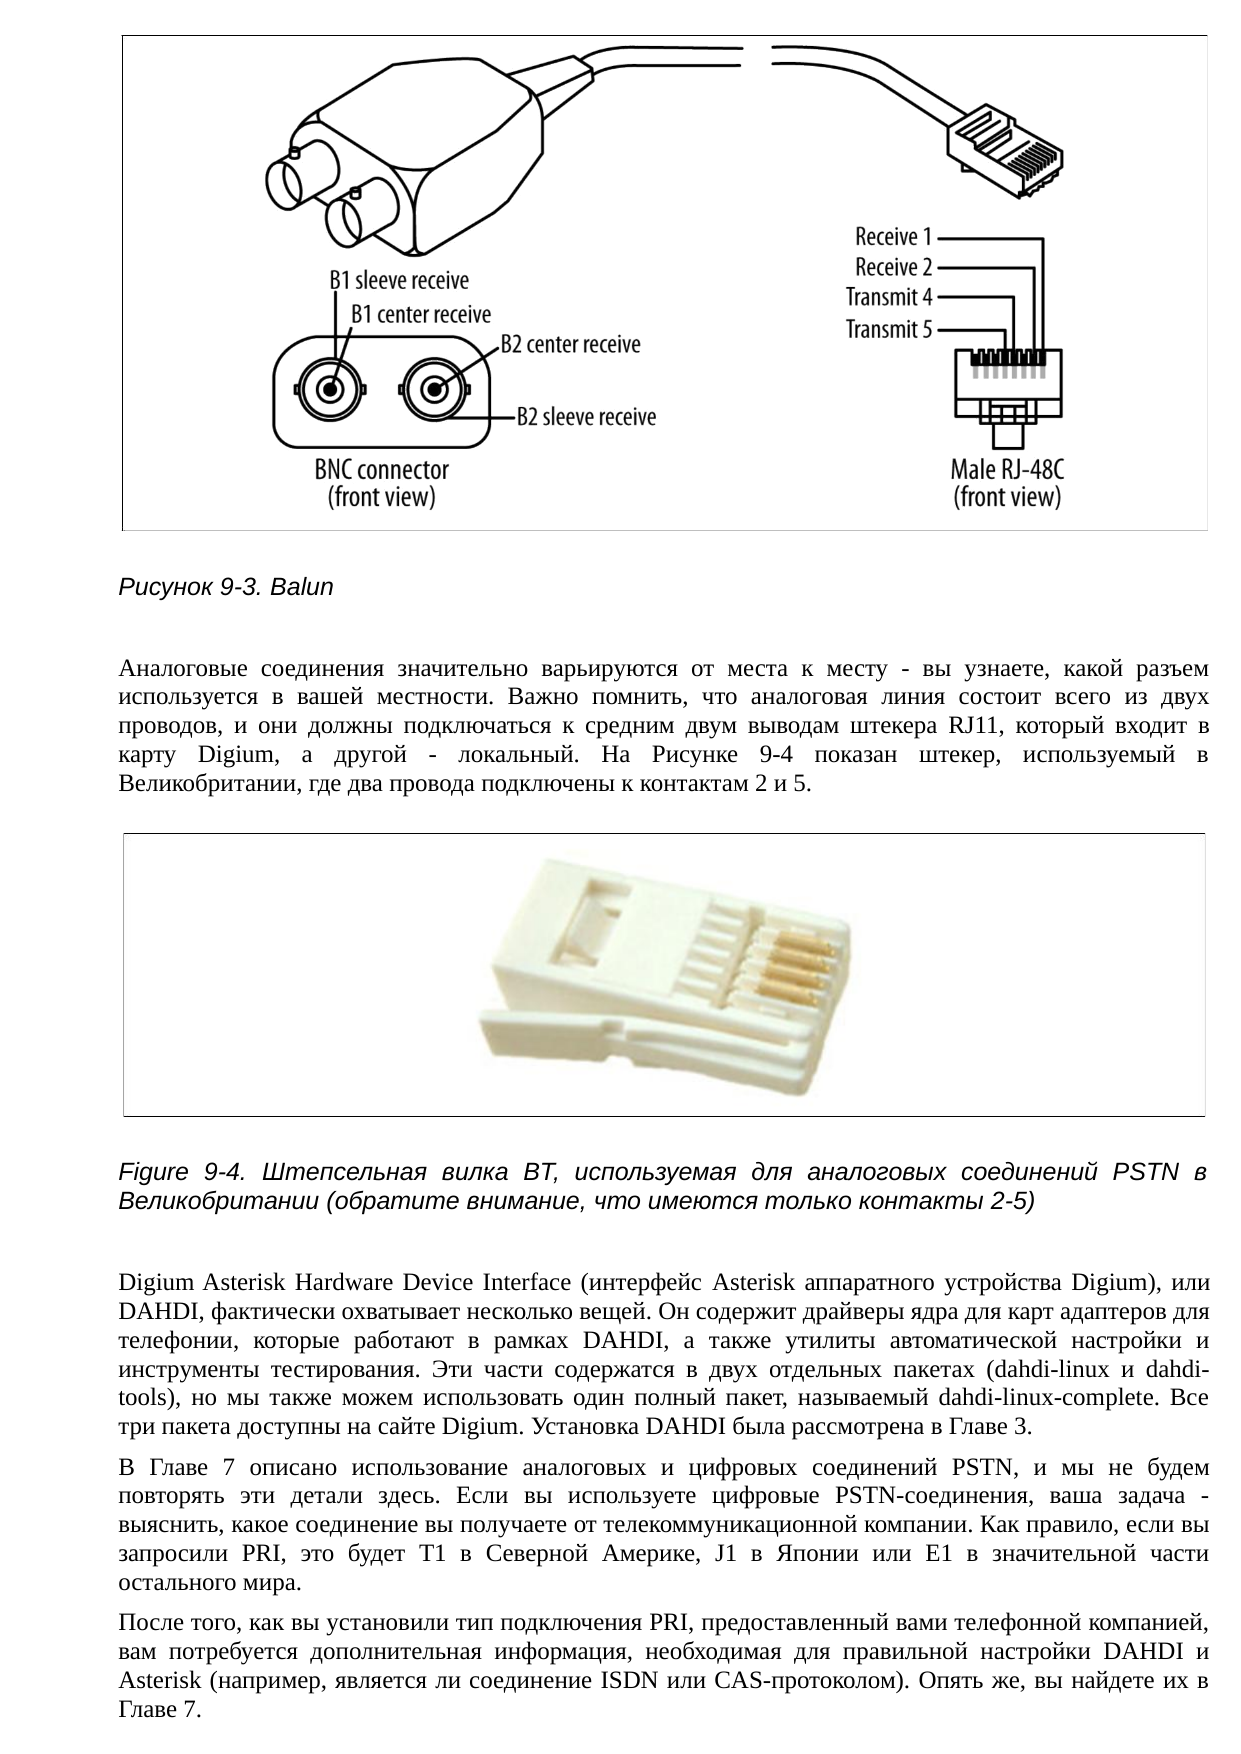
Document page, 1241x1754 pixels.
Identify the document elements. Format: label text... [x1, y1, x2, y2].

picture [123, 833, 1206, 1117]
text Digium Asterisk Hardware Device Interface (интерфейс Asterisk аппаратного устройства Digium), или DAHDI, фактически охватывает несколько вещей. Он содержит драйверы ядра для карт адаптеров для телефонии, которые работают в рамках DAHDI, а также утилиты автоматической настройки и инструменты тестирования. Эти части содержатся в двух отдельных пакетах (dahdi-linux и dahdi-tools), но мы также можем использовать один полный пакет, называемый dahdi-linux-complete. Все три пакета доступны на сайте Digium. Установка DAHDI была рассмотрена в Главе 3. [118, 1267, 1211, 1440]
text Аналоговые соединения значительно варьируются от места к месту - вы узнаете, какой разъем используется в вашей местности. Важно помнить, что аналоговая линия состоит всего из двух проводов, и они должны подключаться к средним двум выводам штекера RJ11, который входит в карту Digium, а другой - локальный. На Рисунке 9-4 показан штекер, используемый в Великобритании, где два провода подключены к контактам 2 и 5. [118, 653, 1211, 796]
picture [121, 35, 1208, 531]
text После того, как вы установили тип подключения PRI, предоставленный вами телефонной компанией, вам потребуется дополнительная информация, необходимая для правильной настройки DAHDI и Asterisk (например, является ли соединение ISDN или CAS-протоколом). Опять же, вы найдете их в Главе 7. [118, 1607, 1211, 1722]
text Figure 9-4. Штепсельная вилка BT, используемая для аналоговых соединений PSTN в Великобритании (обратите внимание, что имеются только контакты 2-5) [118, 1157, 1211, 1215]
text Рисунок 9-3. Balun [118, 571, 1211, 600]
text В Главе 7 описано использование аналоговых и цифровых соединений PSTN, и мы не будем повторять эти детали здесь. Если вы используете цифровые PSTN-соединения, ваша задача - выяснить, какое соединение вы получаете от телекоммуникационной компании. Как правило, если вы запросили PRI, это будет T1 в Северной Америке, J1 в Японии или E1 в значительной части остального мира. [118, 1452, 1211, 1596]
